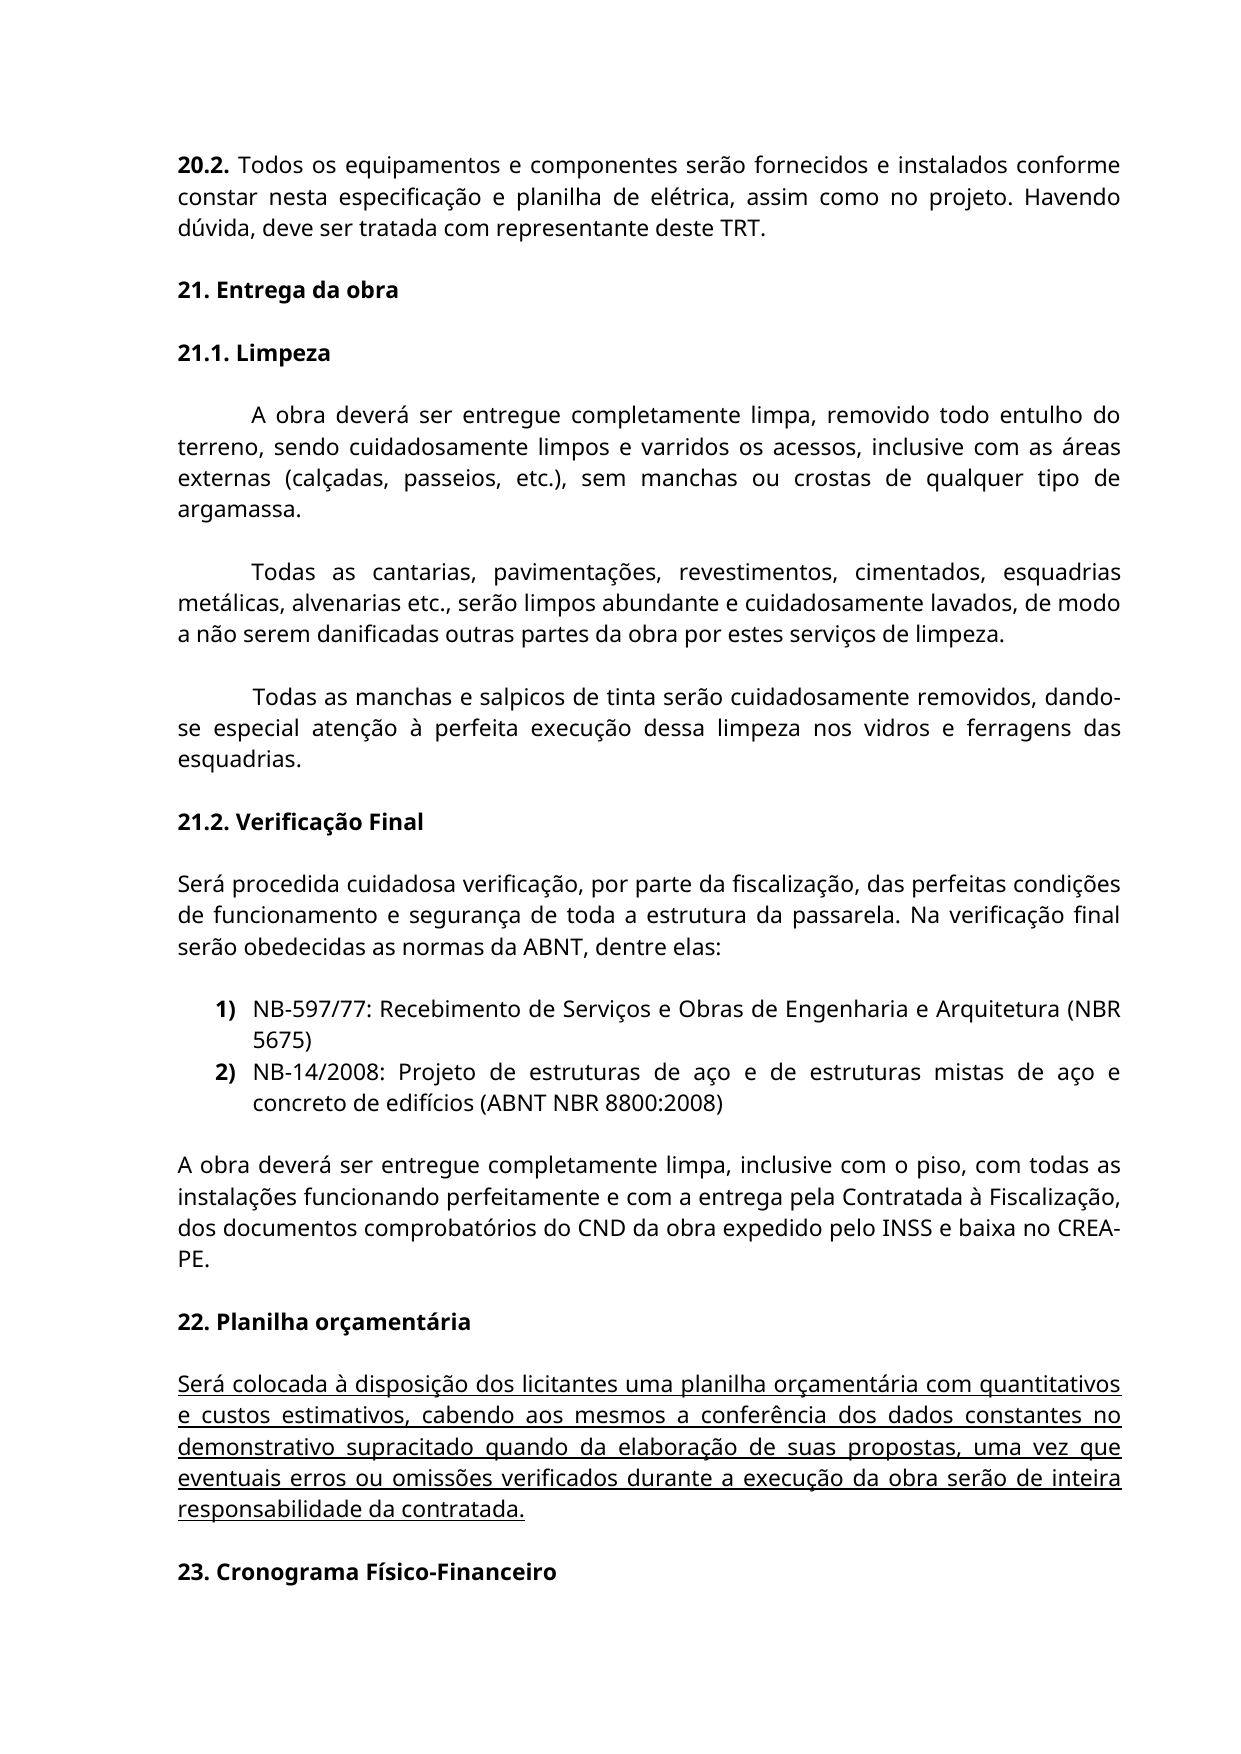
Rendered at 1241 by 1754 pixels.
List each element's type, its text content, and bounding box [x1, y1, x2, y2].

subtitle 22. Planilha orçamentária [177, 1306, 1122, 1337]
list NB-597/77: Recebimento de Serviços e Obras de Engenharia e Arquitetura (NBR 5675) [215, 993, 1122, 1056]
text 20.2. Todos os equipamentos e componentes serão fornecidos e instalados conforme constar nesta especificação e planilha de elétrica, assim como no projeto. Havendo dúvida, deve ser tratada com representante deste TRT. [177, 149, 1122, 243]
text Será colocada à disposição dos licitantes uma planilha orçamentária com quantitativos [177, 1368, 1122, 1395]
text A obra deverá ser entregue completamente limpa, removido todo entulho do terreno, sendo cuidadosamente limpos e varridos os acessos, inclusive com as áreas externas (calçadas, passeios, etc.), sem manchas ou crostas de qualquer tipo de argamassa. [177, 399, 1122, 524]
text Será procedida cuidadosa verificação, por parte da fiscalização, das perfeitas condições de funcionamento e segurança de toda a estrutura da passarela. Na verificação final serão obedecidas as normas da ABNT, dentre elas: [177, 868, 1122, 962]
subtitle 21.1. Limpeza [177, 337, 1122, 368]
text responsabilidade da contratada. [177, 1489, 1122, 1524]
text e custos estimativos, cabendo aos mesmos a conferência dos dados constantes no [177, 1396, 1122, 1426]
text Todas as manchas e salpicos de tinta serão cuidadosamente removidos, dando-se especial atenção à perfeita execução dessa limpeza nos vidros e ferragens das esquadrias. [177, 681, 1122, 774]
text A obra deverá ser entregue completamente limpa, inclusive com o piso, com todas as instalações funcionando perfeitamente e com a entrega pela Contratada à Fiscalização, dos documentos comprobatórios do CND da obra expedido pelo INSS e baixa no CREA-PE. [177, 1149, 1122, 1274]
list NB-14/2008: Projeto de estruturas de aço e de estruturas mistas de aço e concreto de edifícios (ABNT NBR 8800:2008) [215, 1056, 1122, 1118]
subtitle 21. Entrega da obra [177, 274, 1122, 306]
subtitle 21.2. Verificação Final [177, 806, 1122, 837]
text eventuais erros ou omissões verificados durante a execução da obra serão de inteira [177, 1458, 1122, 1488]
subtitle 23. Cronograma Físico-Financeiro [177, 1556, 1122, 1587]
text Todas as cantarias, pavimentações, revestimentos, cimentados, esquadrias metálicas, alvenarias etc., serão limpos abundante e cuidadosamente lavados, de modo a não serem danificadas outras partes da obra por estes serviços de limpeza. [177, 556, 1122, 649]
text demonstrativo supracitado quando da elaboração de suas propostas, uma vez que [177, 1427, 1122, 1457]
